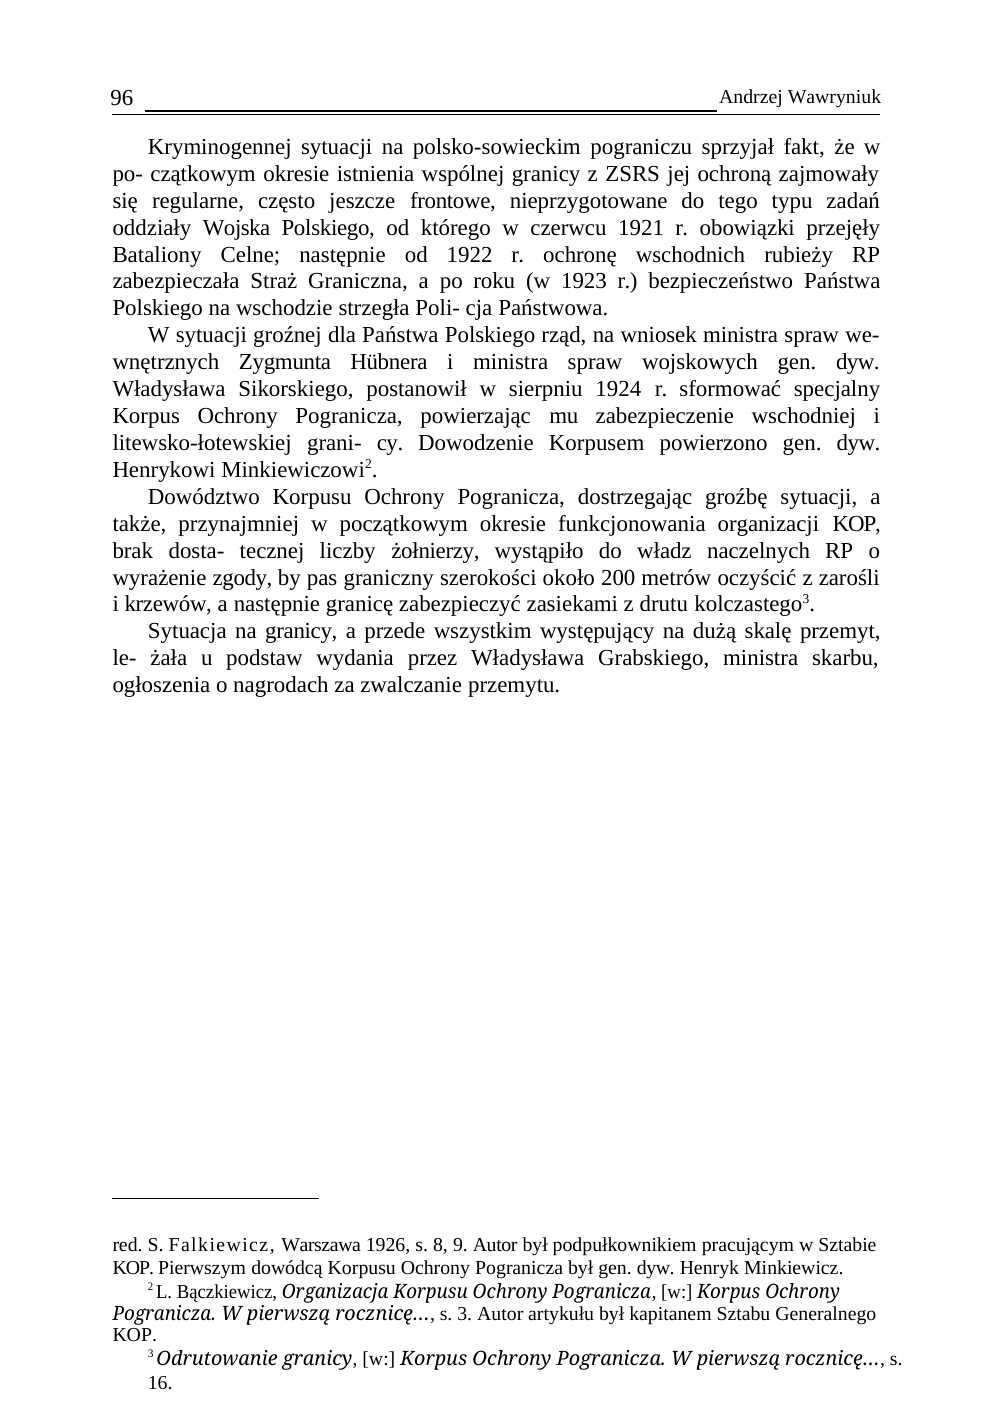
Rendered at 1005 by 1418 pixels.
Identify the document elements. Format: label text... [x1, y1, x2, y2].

text 2 L. Bączkiewicz, Organizacja Korpusu Ochrony Pogranicza, [w:] Korpus Ochrony Pogranicza. W pierwszą rocznicę…, s. 3. Autor artykułu był kapitanem Sztabu Generalnego KOP. [112, 1279, 886, 1346]
text W sytuacji groźnej dla Państwa Polskiego rząd, na wniosek ministra spraw we- wnętrznych Zygmunta Hübnera i ministra spraw wojskowych gen. dyw. Władysława Sikorskiego, postanowił w sierpniu 1924 r. sformować specjalny Korpus Ochrony Pogranicza, powierzając mu zabezpieczenie wschodniej i litewsko-łotewskiej grani- cy. Dowodzenie Korpusem powierzono gen. dyw. Henrykowi Minkiewiczowi2. [112, 322, 880, 482]
text Kryminogennej sytuacji na polsko-sowieckim pograniczu sprzyjał fakt, że w po- czątkowym okresie istnienia wspólnej granicy z ZSRS jej ochroną zajmowały się regularne, często jeszcze frontowe, nieprzygotowane do tego typu zadań oddziały Wojska Polskiego, od którego w czerwcu 1921 r. obowiązki przejęły Bataliony Celne; następnie od 1922 r. ochronę wschodnich rubieży RP zabezpieczała Straż Graniczna, a po roku (w 1923 r.) bezpieczeństwo Państwa Polskiego na wschodzie strzegła Poli- cja Państwowa. [112, 133, 880, 321]
text red. S. Falkiewicz, Warszawa 1926, s. 8, 9. Autor był podpułkownikiem pracującym w Sztabie KOP. Pierwszym dowódcą Korpusu Ochrony Pogranicza był gen. dyw. Henryk Minkiewicz. [112, 1233, 881, 1279]
text Dowództwo Korpusu Ochrony Pogranicza, dostrzegając groźbę sytuacji, a także, przynajmniej w początkowym okresie funkcjonowania organizacji KOP, brak dosta- tecznej liczby żołnierzy, wystąpiło do władz naczelnych RP o wyrażenie zgody, by pas graniczny szerokości około 200 metrów oczyścić z zarośli i krzewów, a następnie granicę zabezpieczyć zasiekami z drutu kolczastego3. [112, 483, 881, 617]
text Sytuacja na granicy, a przede wszystkim występujący na dużą skalę przemyt, le- żała u podstaw wydania przez Władysława Grabskiego, ministra skarbu, ogłoszenia o nagrodach za zwalczanie przemytu. [112, 618, 880, 698]
text 3 Odrutowanie granicy, [w:] Korpus Ochrony Pogranicza. W pierwszą rocznicę…, s. 16. [148, 1346, 906, 1394]
